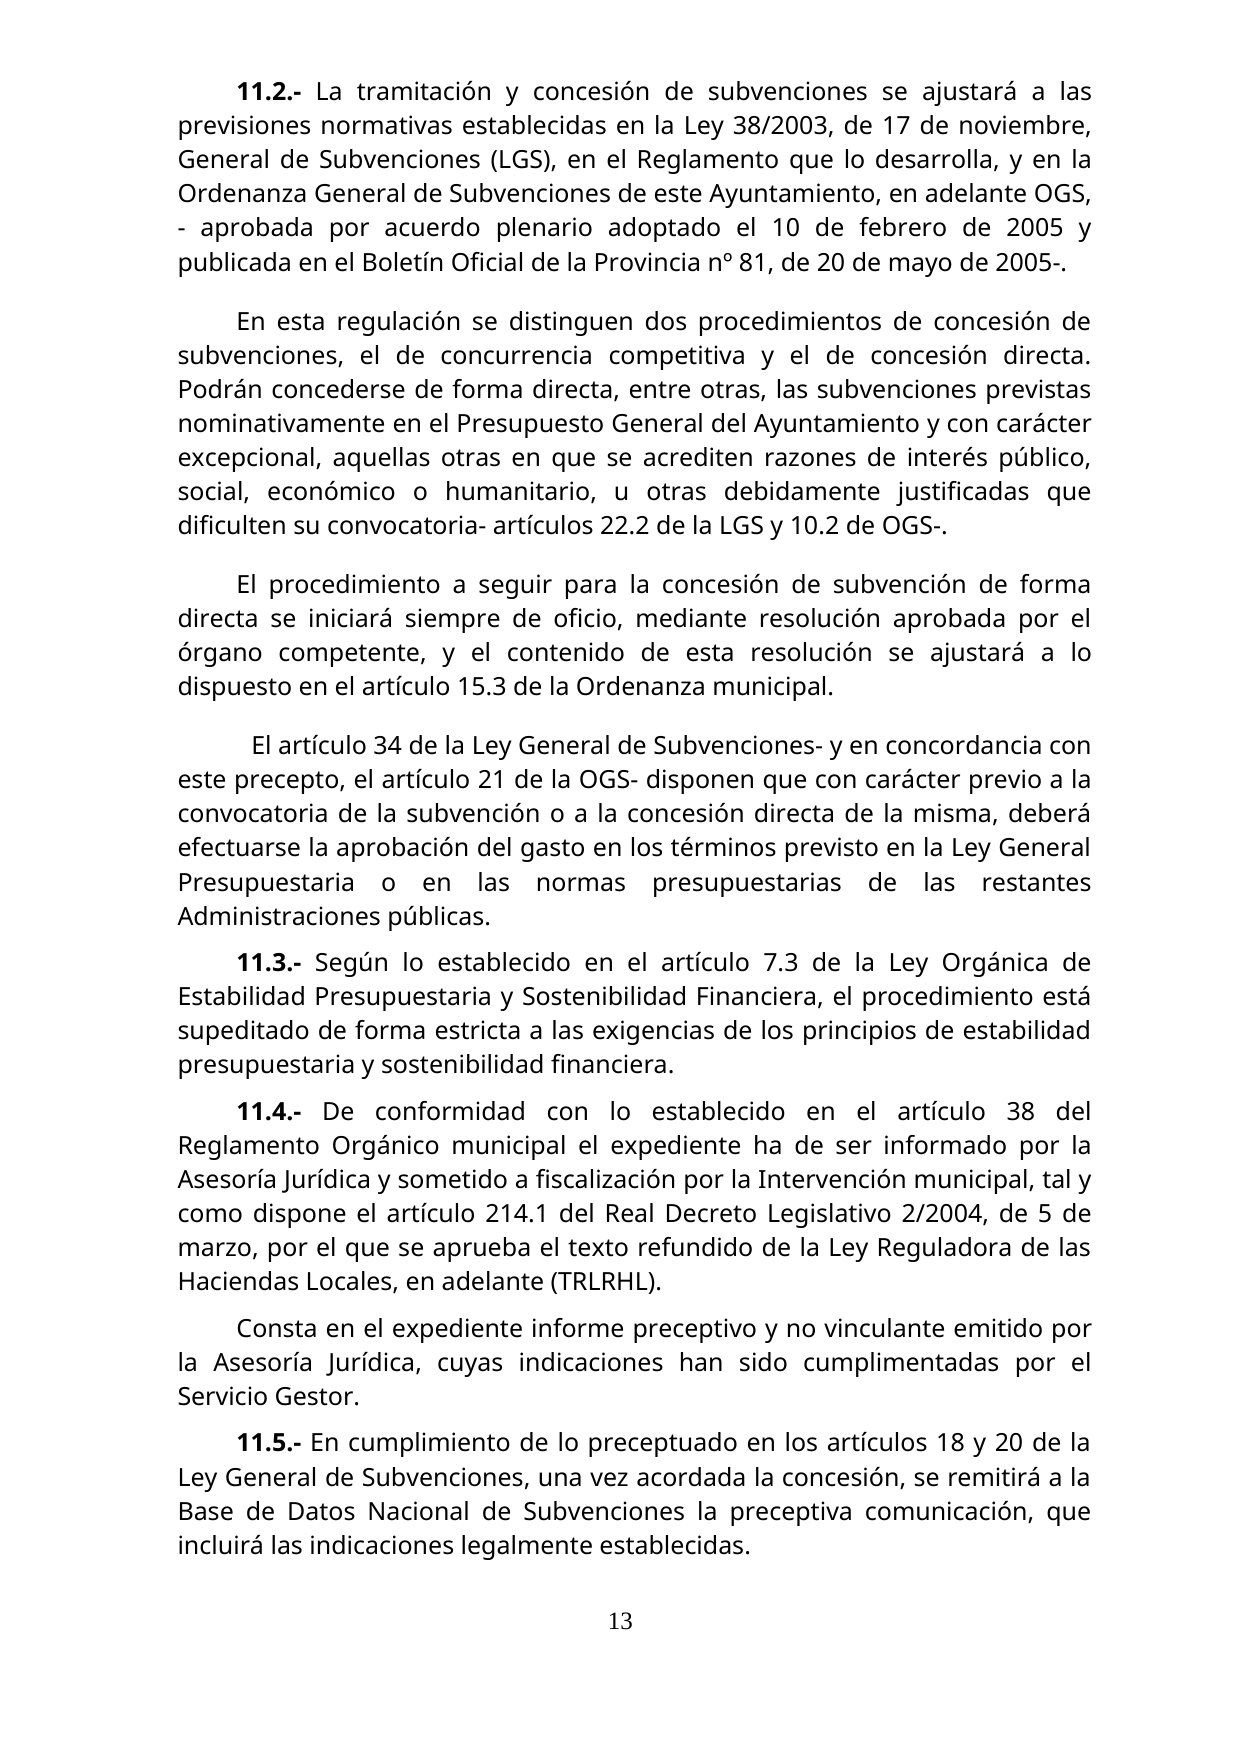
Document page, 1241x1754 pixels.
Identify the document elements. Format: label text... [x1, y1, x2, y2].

text Consta en el expediente informe preceptivo y no vinculante emitido por la Asesoría Jurídica, cuyas indicaciones han sido cumplimentadas por el Servicio Gestor. [177, 1310, 1093, 1413]
text 11.5.- En cumplimiento de lo preceptuado en los artículos 18 y 20 de la Ley General de Subvenciones, una vez acordada la concesión, se remitirá a la Base de Datos Nacional de Subvenciones la preceptiva comunicación, que incluirá las indicaciones legalmente establecidas. [177, 1425, 1093, 1561]
text El procedimiento a seguir para la concesión de subvención de forma directa se iniciará siempre de oficio, mediante resolución aprobada por el órgano competente, y el contenido de esta resolución se ajustará a lo dispuesto en el artículo 15.3 de la Ordenanza municipal. [177, 567, 1093, 703]
text El artículo 34 de la Ley General de Subvenciones- y en concordancia con este precepto, el artículo 21 de la OGS- disponen que con carácter previo a la convocatoria de la subvención o a la concesión directa de la misma, deberá efectuarse la aprobación del gasto en los términos previsto en la Ley General Presupuestaria o en las normas presupuestarias de las restantes Administraciones públicas. [177, 728, 1093, 932]
text En esta regulación se distinguen dos procedimientos de concesión de subvenciones, el de concurrencia competitiva y el de concesión directa. Podrán concederse de forma directa, entre otras, las subvenciones previstas nominativamente en el Presupuesto General del Ayuntamiento y con carácter excepcional, aquellas otras en que se acrediten razones de interés público, social, económico o humanitario, u otras debidamente justificadas que dificulten su convocatoria- artículos 22.2 de la LGS y 10.2 de OGS-. [177, 303, 1093, 542]
text 11.3.- Según lo establecido en el artículo 7.3 de la Ley Orgánica de Estabilidad Presupuestaria y Sostenibilidad Financiera, el procedimiento está supeditado de forma estricta a las exigencias de los principios de estabilidad presupuestaria y sostenibilidad financiera. [177, 945, 1093, 1081]
text 11.2.- La tramitación y concesión de subvenciones se ajustará a las previsiones normativas establecidas en la Ley 38/2003, de 17 de noviembre, General de Subvenciones (LGS), en el Reglamento que lo desarrolla, y en la Ordenanza General de Subvenciones de este Ayuntamiento, en adelante OGS, - aprobada por acuerdo plenario adoptado el 10 de febrero de 2005 y publicada en el Boletín Oficial de la Provincia nº 81, de 20 de mayo de 2005-. [177, 74, 1093, 278]
text 11.4.- De conformidad con lo establecido en el artículo 38 del Reglamento Orgánico municipal el expediente ha de ser informado por la Asesoría Jurídica y sometido a fiscalización por la Intervención municipal, tal y como dispone el artículo 214.1 del Real Decreto Legislativo 2/2004, de 5 de marzo, por el que se aprueba el texto refundido de la Ley Reguladora de las Haciendas Locales, en adelante (TRLRHL). [177, 1093, 1093, 1298]
